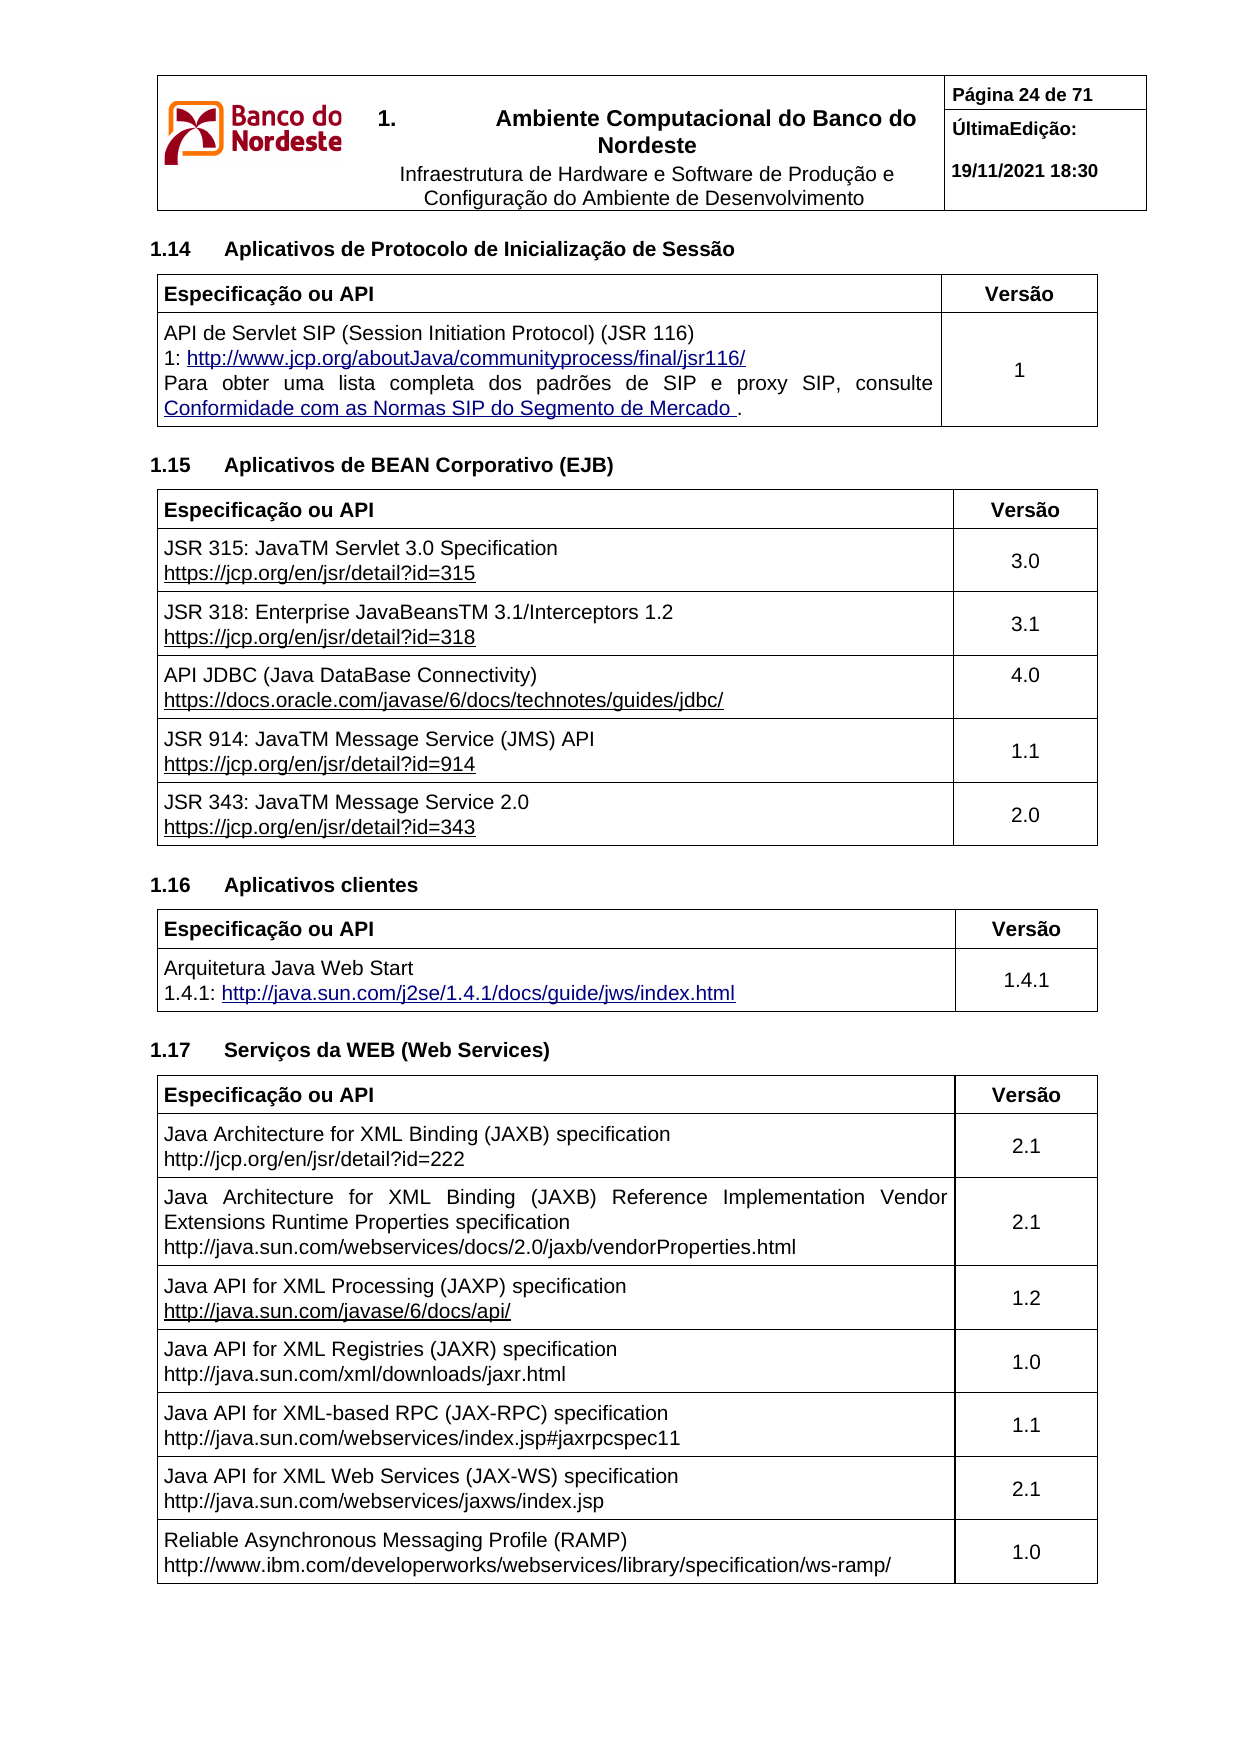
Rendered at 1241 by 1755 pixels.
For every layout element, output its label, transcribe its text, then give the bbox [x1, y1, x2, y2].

table_cell Java API for XML Web Services (JAX-WS) specification http://java.sun.com/webservices/jaxws/index.jsp [158, 1457, 954, 1519]
table_cell JSR 315: JavaTM Servlet 3.0 Specification https://jcp.org/en/jsr/detail?id=315 [158, 529, 953, 591]
table_cell 1.0 [956, 1520, 1097, 1583]
table_header Especificação ou API [158, 910, 955, 947]
table_cell 2.1 [956, 1178, 1097, 1265]
table_cell 1.4.1 [956, 949, 1097, 1011]
table_cell 2.1 [956, 1114, 1097, 1177]
table_header Versão [956, 910, 1097, 947]
table_cell Arquitetura Java Web Start 1.4.1: http://java.sun.com/j2se/1.4.1/docs/guide/jws/index.html [158, 949, 955, 1011]
table_cell 1.2 [956, 1266, 1097, 1329]
table_cell API de Servlet SIP (Session Initiation Protocol) (JSR 116) 1: http://www.jcp.org/aboutJava/communityprocess/final/jsr116/ Para obter uma lista completa dos padrões de SIP e proxy SIP, consulte Conformidade com as Normas SIP do Segmento de Mercado . [158, 313, 941, 426]
table_cell 2.1 [956, 1457, 1097, 1519]
table_cell 3.0 [954, 529, 1097, 591]
subtitle Aplicativos de Protocolo de Inicialização de Sessão [150, 236, 1090, 261]
table_cell 4.0 [954, 656, 1097, 718]
table_cell 1 [942, 313, 1097, 426]
table_cell 1.0 [956, 1330, 1097, 1392]
table_cell 1.1 [956, 1393, 1097, 1456]
table_cell JSR 914: JavaTM Message Service (JMS) API https://jcp.org/en/jsr/detail?id=914 [158, 719, 953, 782]
table_cell JSR 343: JavaTM Message Service 2.0 https://jcp.org/en/jsr/detail?id=343 [158, 783, 953, 845]
table_header Versão [954, 490, 1097, 528]
table_header Especificação ou API [158, 1076, 954, 1113]
subtitle Aplicativos de BEAN Corporativo (EJB) [150, 452, 1090, 477]
table_cell 2.0 [954, 783, 1097, 845]
table_header Versão [942, 275, 1097, 312]
table_cell Reliable Asynchronous Messaging Profile (RAMP) http://www.ibm.com/developerworks/webservices/library/specification/ws-ramp/ [158, 1520, 954, 1583]
table_cell JSR 318: Enterprise JavaBeansTM 3.1/Interceptors 1.2 https://jcp.org/en/jsr/detail?id=318 [158, 592, 953, 655]
subtitle Serviços da WEB (Web Services) [150, 1037, 1090, 1062]
table_header Versão [956, 1076, 1097, 1113]
table_cell 1.1 [954, 719, 1097, 782]
table_cell Java API for XML Processing (JAXP) specification http://java.sun.com/javase/6/docs/api/ [158, 1266, 954, 1329]
table_header Especificação ou API [158, 490, 953, 528]
table_header Especificação ou API [158, 275, 941, 312]
table_cell Java Architecture for XML Binding (JAXB) Reference Implementation Vendor Extensions Runtime Properties specification http://java.sun.com/webservices/docs/2.0/jaxb/vendorProperties.html [158, 1178, 954, 1265]
table_cell API JDBC (Java DataBase Connectivity) https://docs.oracle.com/javase/6/docs/technotes/guides/jdbc/ [158, 656, 953, 718]
table_cell 3.1 [954, 592, 1097, 655]
table_cell Java Architecture for XML Binding (JAXB) specification http://jcp.org/en/jsr/detail?id=222 [158, 1114, 954, 1177]
table_cell Java API for XML Registries (JAXR) specification http://java.sun.com/xml/downloads/jaxr.html [158, 1330, 954, 1392]
subtitle Aplicativos clientes [150, 871, 1090, 896]
table_cell Java API for XML-based RPC (JAX-RPC) specification http://java.sun.com/webservices/index.jsp#jaxrpcspec11 [158, 1393, 954, 1456]
